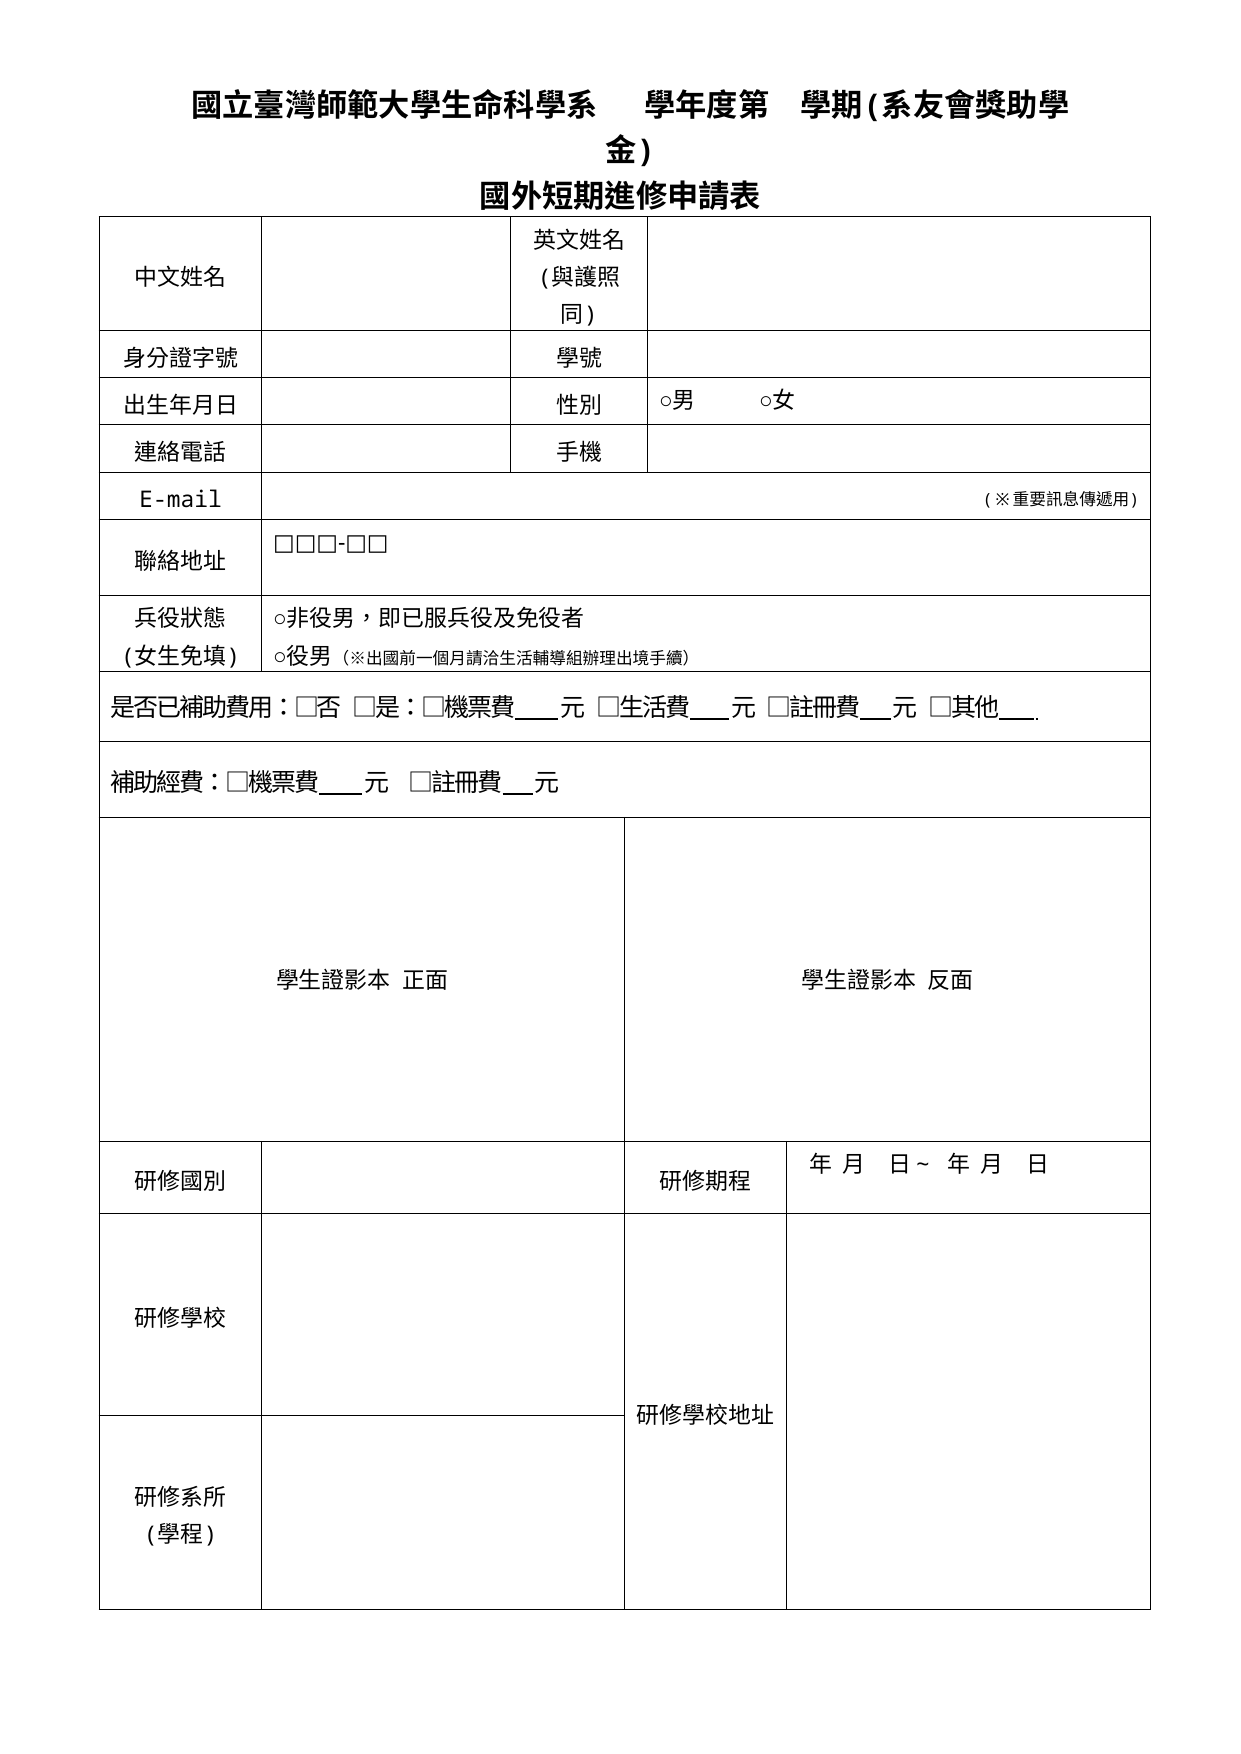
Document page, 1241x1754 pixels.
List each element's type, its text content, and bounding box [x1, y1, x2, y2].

table_cell [262, 1142, 624, 1213]
table_header [648, 217, 1150, 330]
table_cell 研修期程 [625, 1142, 786, 1213]
table_cell 是否已補助費用：□否 □是：□機票費 元 □生活費 元 □註冊費 元 □其他 [100, 672, 1150, 741]
table_cell 研修學校地址 [625, 1214, 786, 1609]
table_cell [648, 331, 1150, 377]
table_cell 性別 [511, 378, 647, 424]
table_cell 補助經費：□機票費 元 □註冊費 元 [100, 742, 1150, 817]
table_cell 研修系所 (學程) [100, 1416, 261, 1609]
table_header [262, 217, 510, 330]
table_cell 出生年月日 [100, 378, 261, 424]
table_cell 兵役狀態 (女生免填) [100, 596, 261, 671]
table_cell [262, 1416, 624, 1609]
table_cell [262, 425, 510, 472]
table_cell [262, 1214, 624, 1414]
table_cell 聯絡地址 [100, 520, 261, 595]
table_header 中文姓名 [100, 217, 261, 330]
text 國立臺灣師範大學生命科學系 學年度第 學期(系友會獎助學金) [187, 80, 1073, 171]
table_cell [262, 331, 510, 377]
text 國外短期進修申請表 [187, 171, 1053, 216]
table_cell [787, 1214, 1150, 1609]
table_cell 連絡電話 [100, 425, 261, 472]
table_cell ○男 ○女 [648, 378, 1150, 424]
table_cell ○非役男，即已服兵役及免役者 ○役男（※出國前一個月請洽生活輔導組辦理出境手續） [262, 596, 1150, 671]
table_cell E-mail [100, 473, 261, 519]
table_cell [262, 378, 510, 424]
table_cell 學生證影本 正面 [100, 818, 624, 1141]
table_cell (※重要訊息傳遞用) [262, 473, 1150, 519]
table_cell 學生證影本 反面 [625, 818, 1150, 1141]
table_cell 年 月 日 ~ 年 月 日 [787, 1142, 1150, 1213]
table_cell 研修學校 [100, 1214, 261, 1414]
table_cell 學號 [511, 331, 647, 377]
table_cell □□□-□□ [262, 520, 1150, 595]
table_cell 身分證字號 [100, 331, 261, 377]
table_cell 研修國別 [100, 1142, 261, 1213]
table_cell [648, 425, 1150, 472]
table_cell 手機 [511, 425, 647, 472]
table_header 英文姓名 (與護照同) [511, 217, 647, 330]
